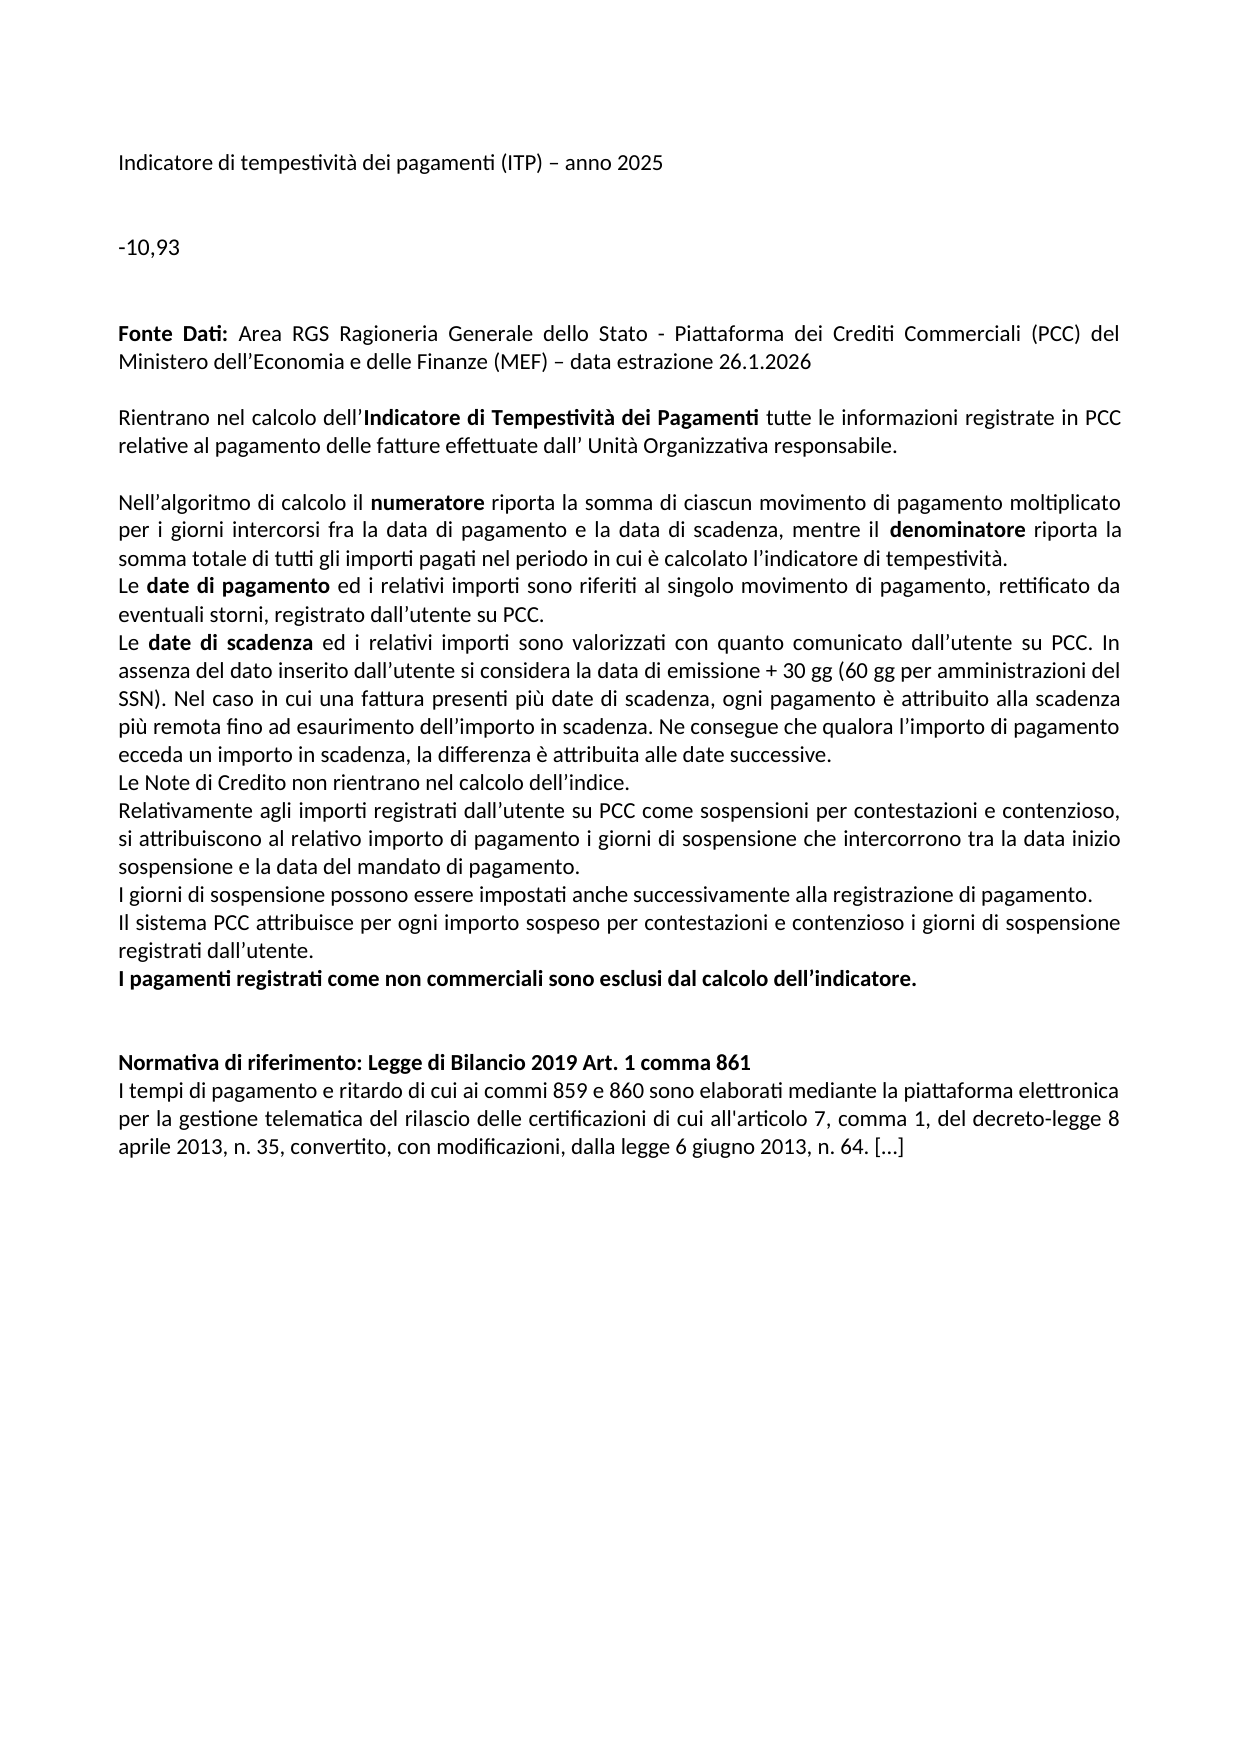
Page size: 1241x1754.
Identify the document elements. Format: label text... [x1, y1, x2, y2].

text Rientrano nel calcolo dell’Indicatore di Tempestività dei Pagamenti tutte le informazioni registrate in PCC relative al pagamento delle fatture effettuate dall’ Unità Organizzativa responsabile. [118, 403, 1122, 459]
text Nell’algoritmo di calcolo il numeratore riporta la somma di ciascun movimento di pagamento moltiplicato per i giorni intercorsi fra la data di pagamento e la data di scadenza, mentre il denominatore riporta la somma totale di tutti gli importi pagati nel periodo in cui è calcolato l’indicatore di tempestività. [118, 488, 1122, 572]
text Relativamente agli importi registrati dall’utente su PCC come sospensioni per contestazioni e contenzioso, si attribuiscono al relativo importo di pagamento i giorni di sospensione che intercorrono tra la data inizio sospensione e la data del mandato di pagamento. [118, 796, 1122, 880]
text Le Note di Credito non rientrano nel calcolo dell’indice. [118, 768, 1122, 796]
text Le date di scadenza ed i relativi importi sono valorizzati con quanto comunicato dall’utente su PCC. In assenza del dato inserito dall’utente si considera la data di emissione + 30 gg (60 gg per amministrazioni del SSN). Nel caso in cui una fattura presenti più date di scadenza, ogni pagamento è attribuito alla scadenza più remota fino ad esaurimento dell’importo in scadenza. Ne consegue che qualora l’importo di pagamento ecceda un importo in scadenza, la differenza è attribuita alle date successive. [118, 628, 1122, 768]
text I tempi di pagamento e ritardo di cui ai commi 859 e 860 sono elaborati mediante la piattaforma elettronica per la gestione telematica del rilascio delle certificazioni di cui all'articolo 7, comma 1, del decreto-legge 8 aprile 2013, n. 35, convertito, con modificazioni, dalla legge 6 giugno 2013, n. 64. […] [118, 1076, 1122, 1160]
text Le date di pagamento ed i relativi importi sono riferiti al singolo movimento di pagamento, rettificato da eventuali storni, registrato dall’utente su PCC. [118, 572, 1122, 628]
text Fonte Dati: Area RGS Ragioneria Generale dello Stato - Piattaforma dei Crediti Commerciali (PCC) del Ministero dell’Economia e delle Finanze (MEF) – data estrazione 26.1.2026 [118, 319, 1122, 376]
text -10,93 [118, 232, 1122, 261]
text I pagamenti registrati come non commerciali sono esclusi dal calcolo dell’indicatore. [118, 964, 1122, 992]
text Normativa di riferimento: Legge di Bilancio 2019 Art. 1 comma 861 [118, 1048, 1122, 1076]
text I giorni di sospensione possono essere impostati anche successivamente alla registrazione di pagamento. [118, 880, 1122, 908]
text Il sistema PCC attribuisce per ogni importo sospeso per contestazioni e contenzioso i giorni di sospensione registrati dall’utente. [118, 908, 1122, 964]
text Indicatore di tempestività dei pagamenti (ITP) – anno 2025 [118, 148, 1122, 176]
